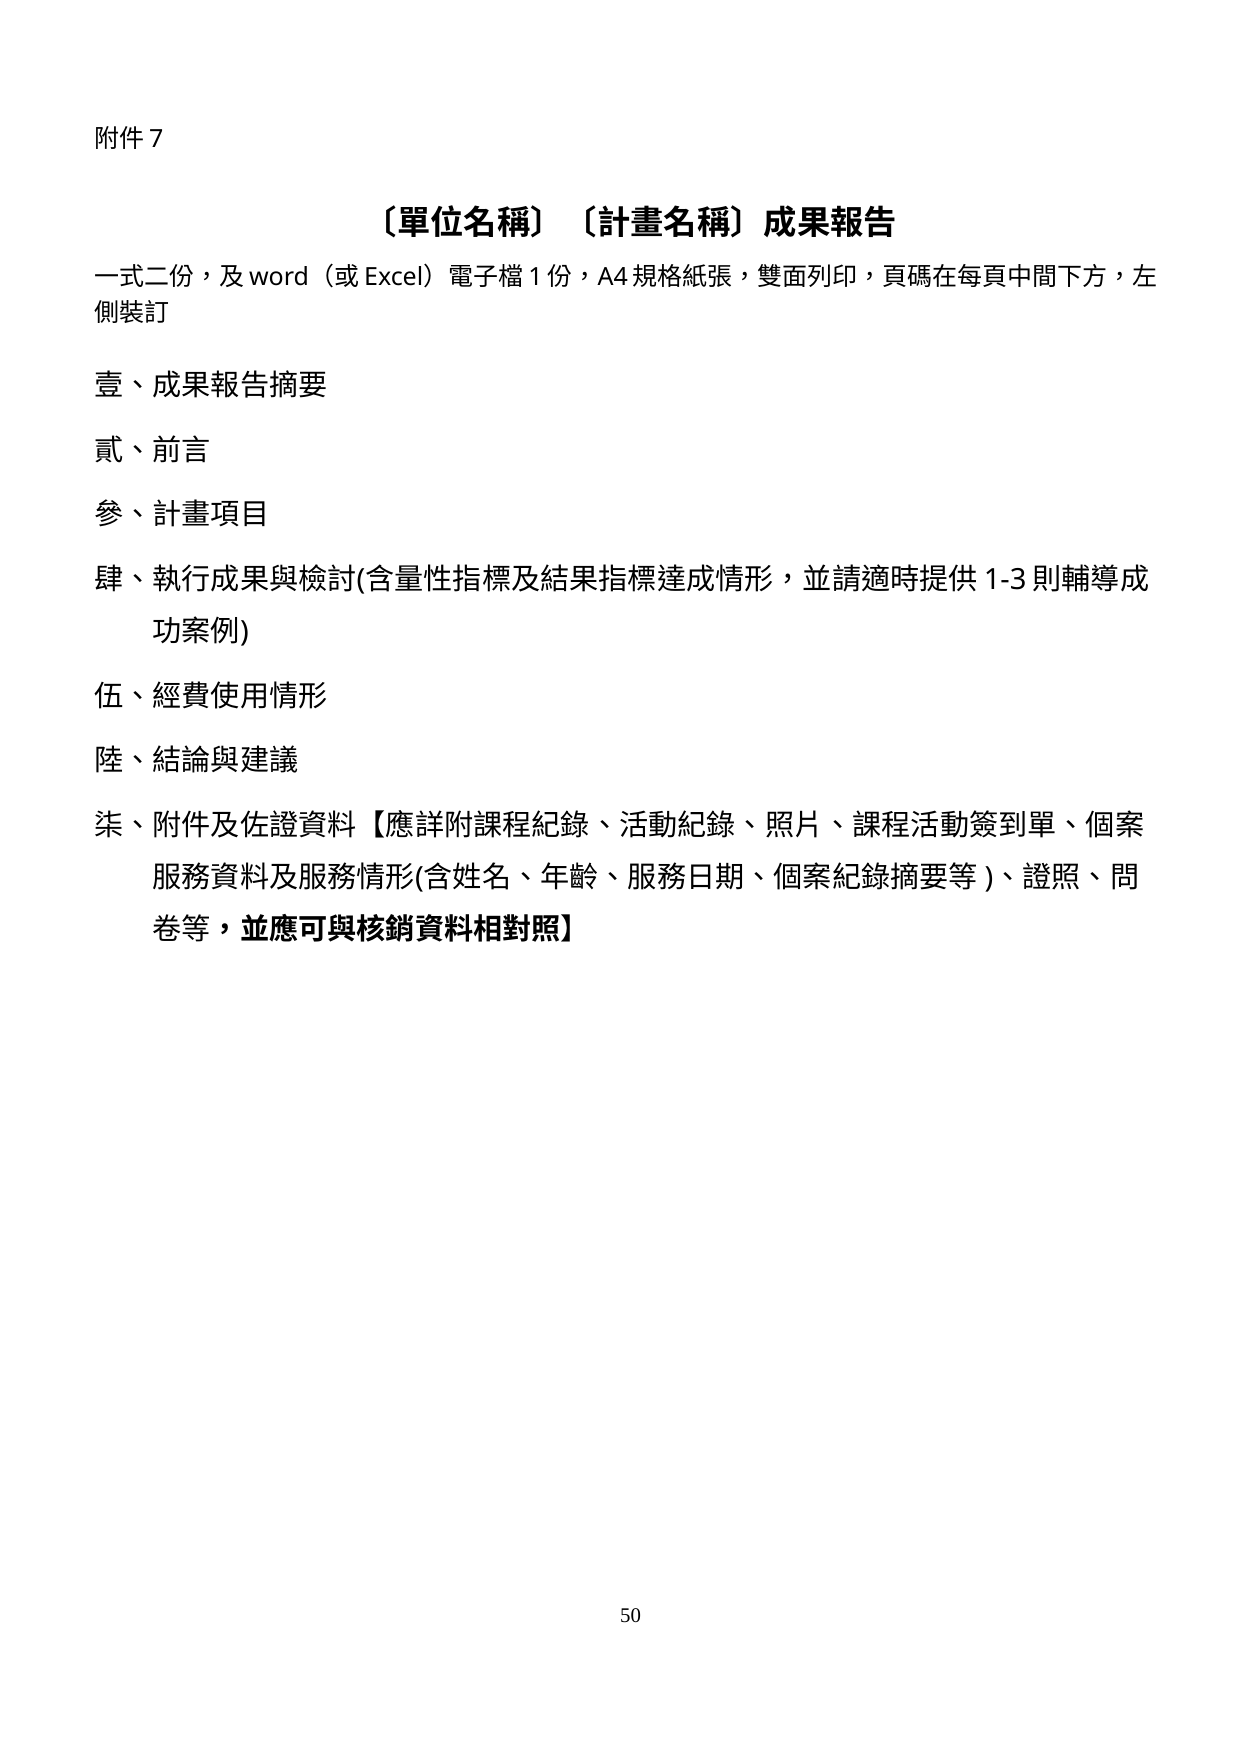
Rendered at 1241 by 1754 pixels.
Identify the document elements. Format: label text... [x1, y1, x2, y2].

text 一式二份，及word（或Excel）電子檔1份，A4規格紙張，雙面列印，頁碼在每頁中間下方，左側裝訂 [94, 256, 1167, 329]
text 參、計畫項目 [94, 483, 1167, 535]
text 陸、結論與建議 [94, 729, 1167, 781]
text 貳、前言 [94, 418, 1167, 471]
text 附件7 [94, 118, 1167, 154]
text 伍、經費使用情形 [94, 664, 1167, 716]
text 肆、執行成果與檢討(含量性指標及結果指標達成情形，並請適時提供1-3則輔導成功案例) [94, 548, 1167, 652]
text 〔單位名稱〕〔計畫名稱〕成果報告 [94, 196, 1167, 244]
text 柒、附件及佐證資料【應詳附課程紀錄、活動紀錄、照片、課程活動簽到單、個案服務資料及服務情形(含姓名、年齡、服務日期、個案紀錄摘要等 )、證照、問卷等，並應可與核銷資料相對照】 [94, 793, 1167, 950]
text 壹、成果報告摘要 [94, 354, 1167, 406]
